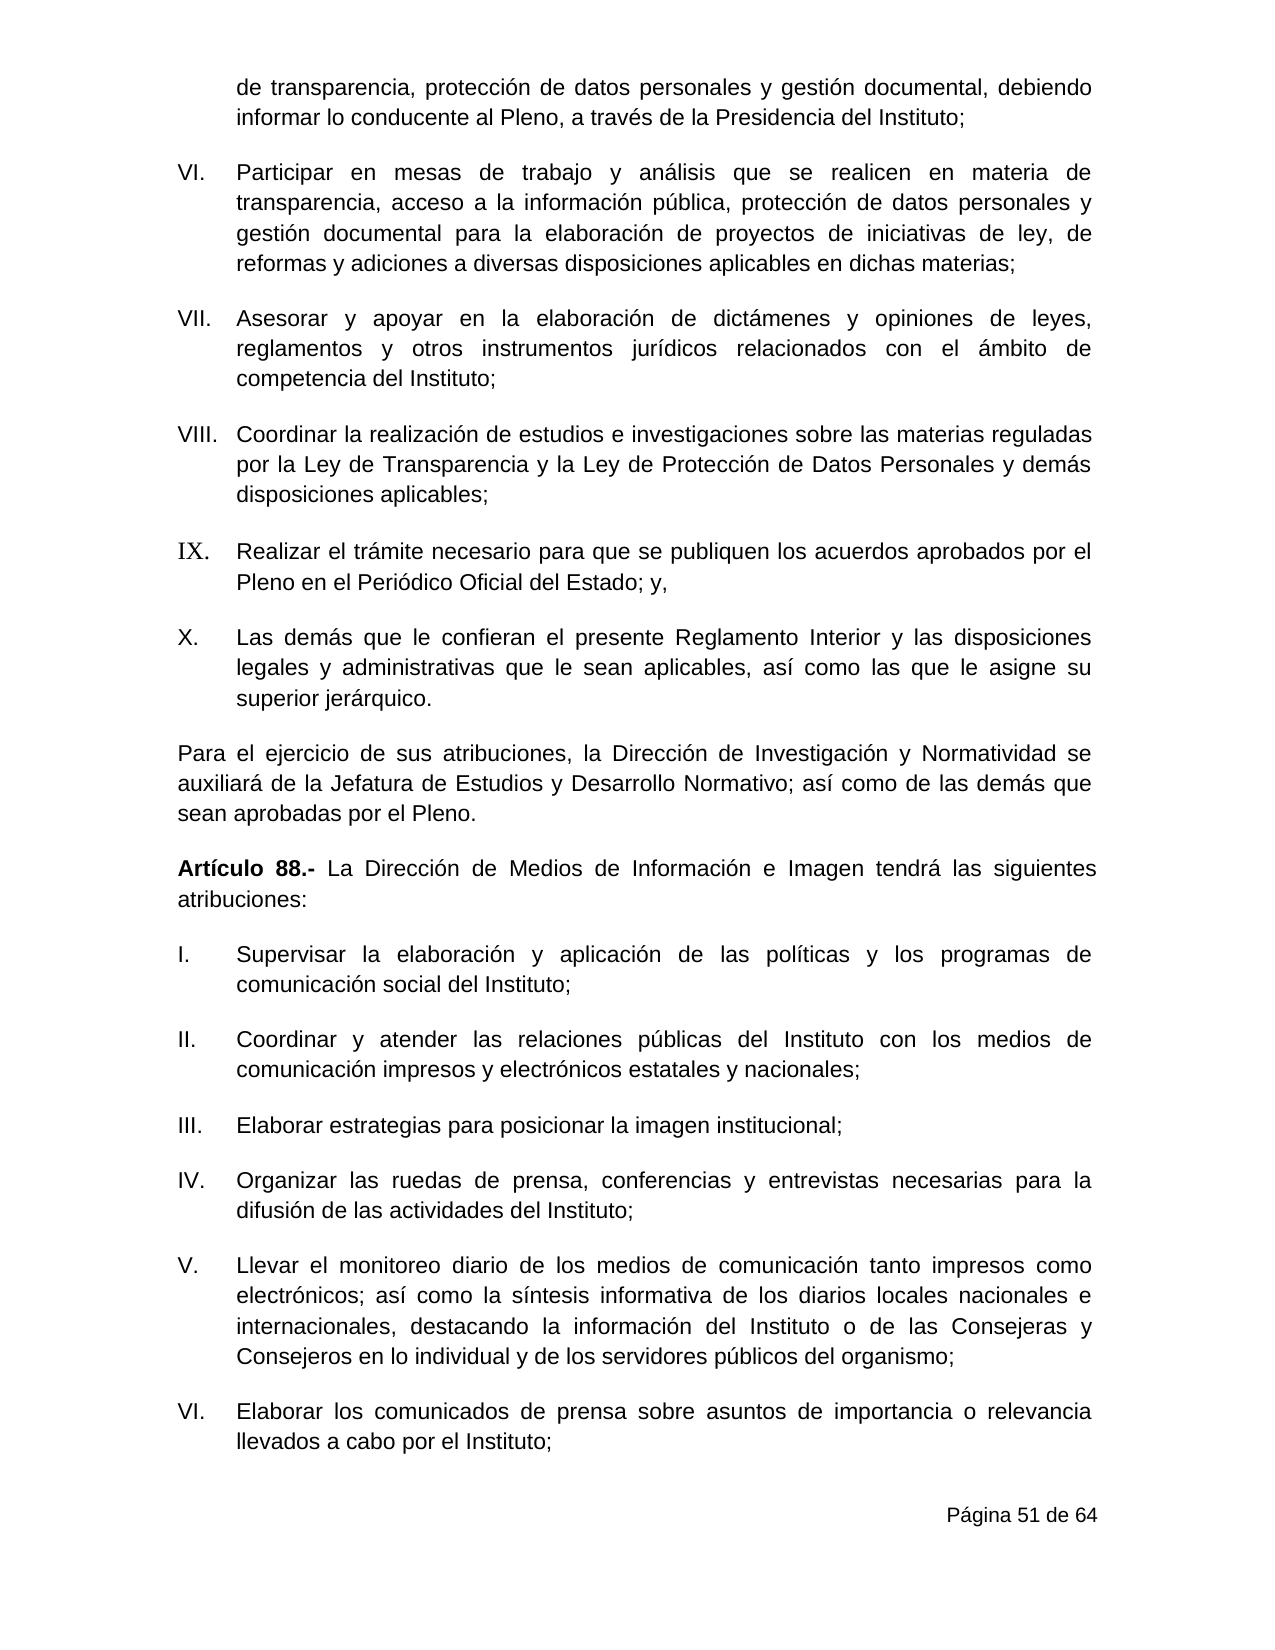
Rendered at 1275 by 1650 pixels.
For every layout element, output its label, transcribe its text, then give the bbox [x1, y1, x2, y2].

list Elaborar los comunicados de prensa sobre asuntos de importancia o relevancia llevados a cabo por el Instituto; [177, 1398, 1093, 1454]
list Coordinar la realización de estudios e investigaciones sobre las materias reguladas por la Ley de Transparencia y la Ley de Protección de Datos Personales y demás disposiciones aplicables; [177, 421, 1093, 507]
text Para el ejercicio de sus atribuciones, la Dirección de Investigación y Normatividad se auxiliará de la Jefatura de Estudios y Desarrollo Normativo; así como de las demás que sean aprobadas por el Pleno. [177, 740, 1093, 826]
list Realizar el trámite necesario para que se publiquen los acuerdos aprobados por el Pleno en el Periódico Oficial del Estado; y, [177, 536, 1093, 595]
list Asesorar y apoyar en la elaboración de dictámenes y opiniones de leyes, reglamentos y otros instrumentos jurídicos relacionados con el ámbito de competencia del Instituto; [177, 305, 1093, 392]
list Organizar las ruedas de prensa, conferencias y entrevistas necesarias para la difusión de las actividades del Instituto; [177, 1167, 1093, 1223]
list de transparencia, protección de datos personales y gestión documental, debiendo informar lo conducente al Pleno, a través de la Presidencia del Instituto; [177, 74, 1093, 130]
list Participar en mesas de trabajo y análisis que se realicen en materia de transparencia, acceso a la información pública, protección de datos personales y gestión documental para la elaboración de proyectos de iniciativas de ley, de reformas y adiciones a diversas disposiciones aplicables en dichas materias; [177, 159, 1093, 276]
list Elaborar estrategias para posicionar la imagen institucional; [177, 1112, 1093, 1138]
list Llevar el monitoreo diario de los medios de comunicación tanto impresos como electrónicos; así como la síntesis informativa de los diarios locales nacionales e internacionales, destacando la información del Instituto o de las Consejeras y Consejeros en lo individual y de los servidores públicos del organismo; [177, 1252, 1093, 1369]
list Supervisar la elaboración y aplicación de las políticas y los programas de comunicación social del Instituto; [177, 941, 1093, 997]
list Coordinar y atender las relaciones públicas del Instituto con los medios de comunicación impresos y electrónicos estatales y nacionales; [177, 1026, 1093, 1083]
text Artículo 88.- La Dirección de Medios de Información e Imagen tendrá las siguientes atribuciones: [177, 855, 1098, 912]
list Las demás que le confieran el presente Reglamento Interior y las disposiciones legales y administrativas que le sean aplicables, así como las que le asigne su superior jerárquico. [177, 624, 1093, 711]
